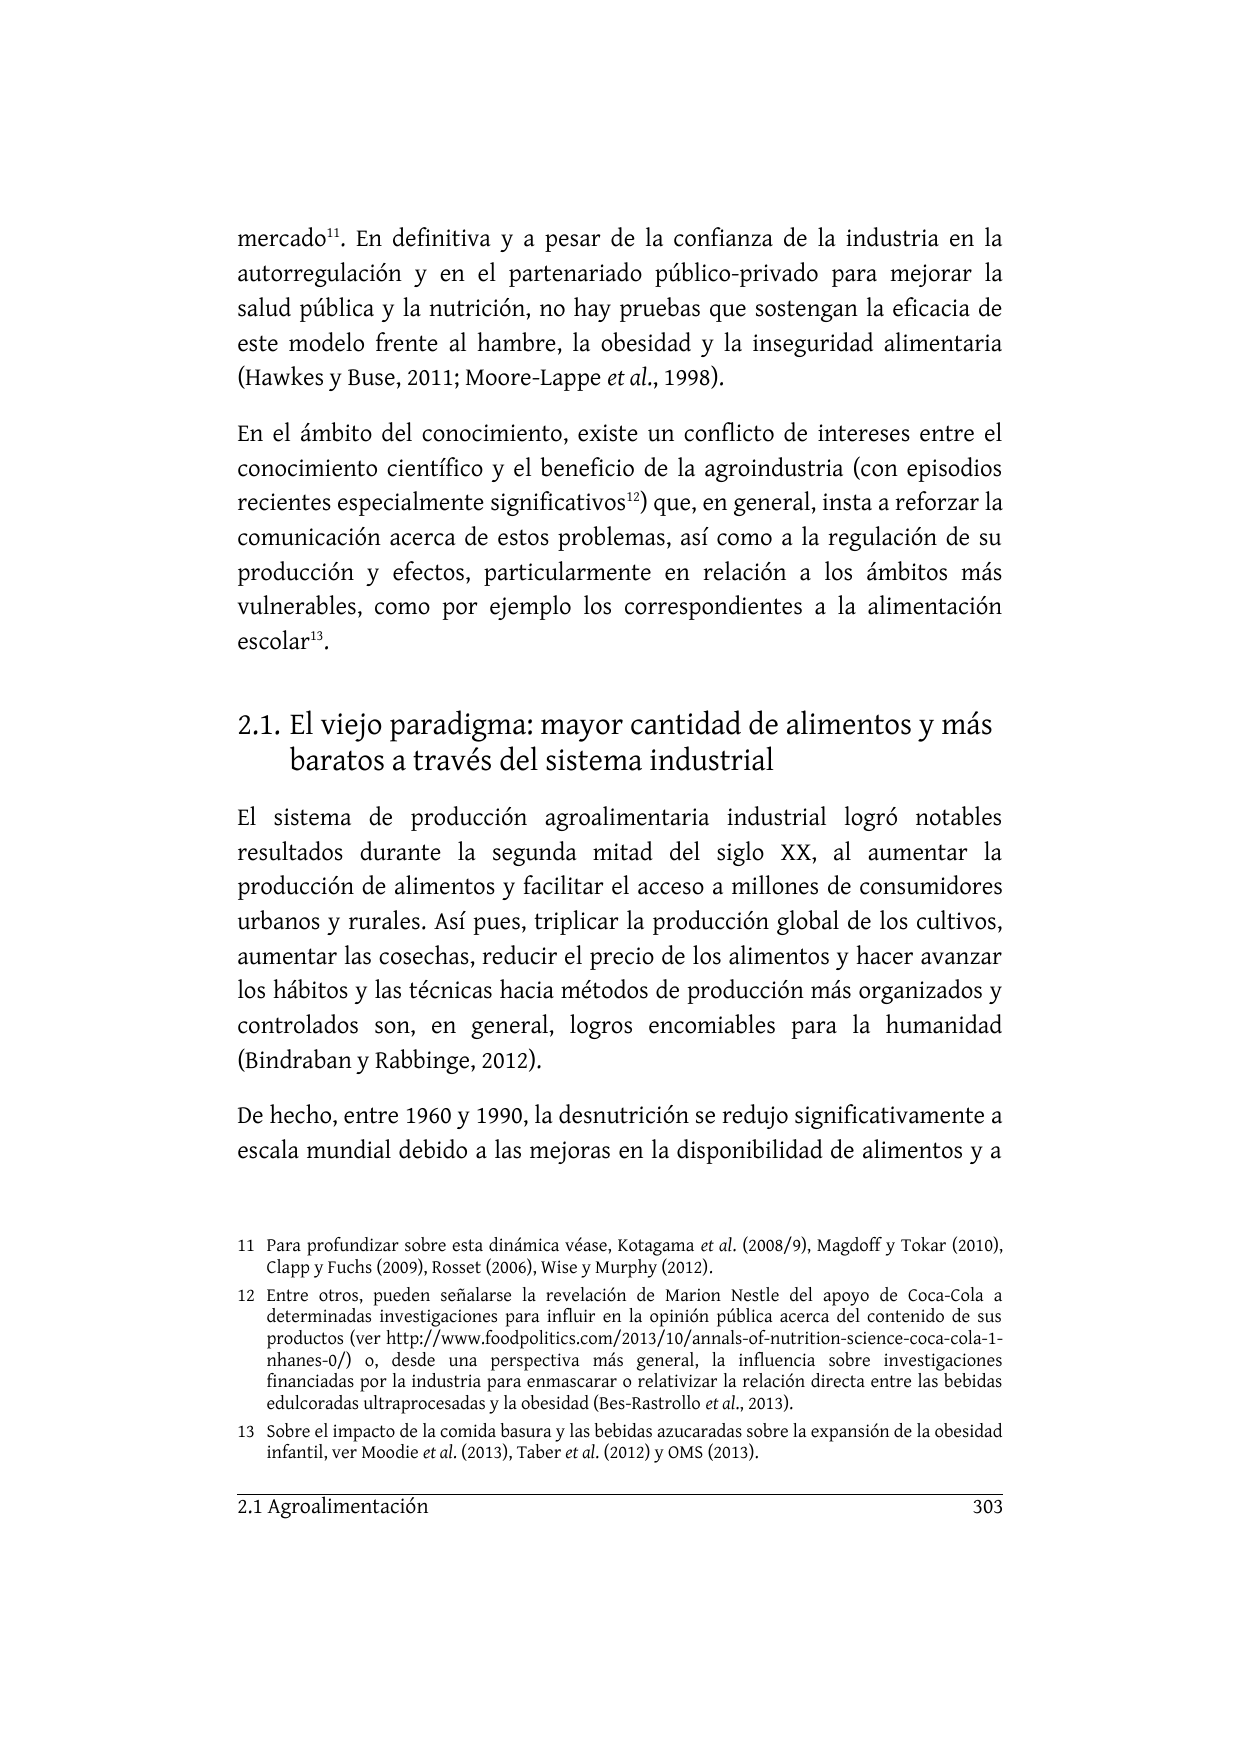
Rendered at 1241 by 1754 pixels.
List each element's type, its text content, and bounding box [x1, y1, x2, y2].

text En el ámbito del conocimiento, existe un conflicto de intereses entre el conocimiento científico y el beneficio de la agroindustria (con episodios recientes especialmente significativos) que, en general, insta a reforzar la comunicación acerca de estos problemas, así como a la regulación de su producción y efectos, particularmente en relación a los ámbitos más vulnerables, como por ejemplo los correspondientes a la alimentación escolar. [237, 419, 1003, 657]
text Sobre el impacto de la comida basura y las bebidas azucaradas sobre la expansión de la obesidad infantil, ver Moodie et al. (2013), Taber et al. (2012) y OMS (2013). [237, 1421, 1003, 1464]
text De hecho, entre 1960 y 1990, la desnutrición se redujo significativamente a escala mundial debido a las mejoras en la disponibilidad de alimentos y a [237, 1102, 1003, 1166]
text En general, esta situación responde a una preponderancia del valor de cambio de los productos agroalimentarios, de su valor de mercado sobre su valor de uso, es decir, sobre sus múltiples beneficios biológicos y culturales, que el derecho humano a la alimentación trata de garantizar. La consideración exclusiva de los alimentos como mercancía erosiona las demás dimensiones de la alimentación, relevantes para nuestra supervivencia pero también para nuestra identidad y vida comunitaria. Esta reducción revela el carácter fallido del sistema agroalimentario mundial, un sistema que produce alimentos en exceso para alimentar al conjunto del planeta pero que es incapaz de garantizar el acceso universal a la alimentación mediante la imposición exclusiva de las reglas del mercado. En definitiva y a pesar de la confianza de la industria en la autorregulación y en el partenariado público-privado para mejorar la salud pública y la nutrición, no hay pruebas que sostengan la eficacia de este modelo frente al hambre, la obesidad y la inseguridad alimentaria (Hawkes y Buse, 2011; Moore-Lappe et al., 1998). [237, 225, 1003, 393]
text Para profundizar sobre esta dinámica véase, Kotagama et al. (2008/9), Magdoff y Tokar (2010), Clapp y Fuchs (2009), Rosset (2006), Wise y Murphy (2012). [237, 1235, 1003, 1278]
subtitle El viejo paradigma: mayor cantidad de alimentos y más baratos a través del sistema industrial [237, 707, 1003, 779]
text Entre otros, pueden señalarse la revelación de Marion Nestle del apoyo de Coca-Cola a determinadas investigaciones para influir en la opinión pública acerca del contenido de sus productos (ver http://www.foodpolitics.com/2013/10/annals-of-nutrition-science-coca-cola-1-nhanes-0/) o, desde una perspectiva más general, la influencia sobre investigaciones financiadas por la industria para enmascarar o relativizar la relación directa entre las bebidas edulcoradas ultraprocesadas y la obesidad (Bes-Rastrollo et al., 2013). [237, 1284, 1003, 1414]
text El sistema de producción agroalimentaria industrial logró notables resultados durante la segunda mitad del siglo XX, al aumentar la producción de alimentos y facilitar el acceso a millones de consumidores urbanos y rurales. Así pues, triplicar la producción global de los cultivos, aumentar las cosechas, reducir el precio de los alimentos y hacer avanzar los hábitos y las técnicas hacia métodos de producción más organizados y controlados son, en general, logros encomiables para la humanidad (Bindraban y Rabbinge, 2012). [237, 803, 1003, 1075]
